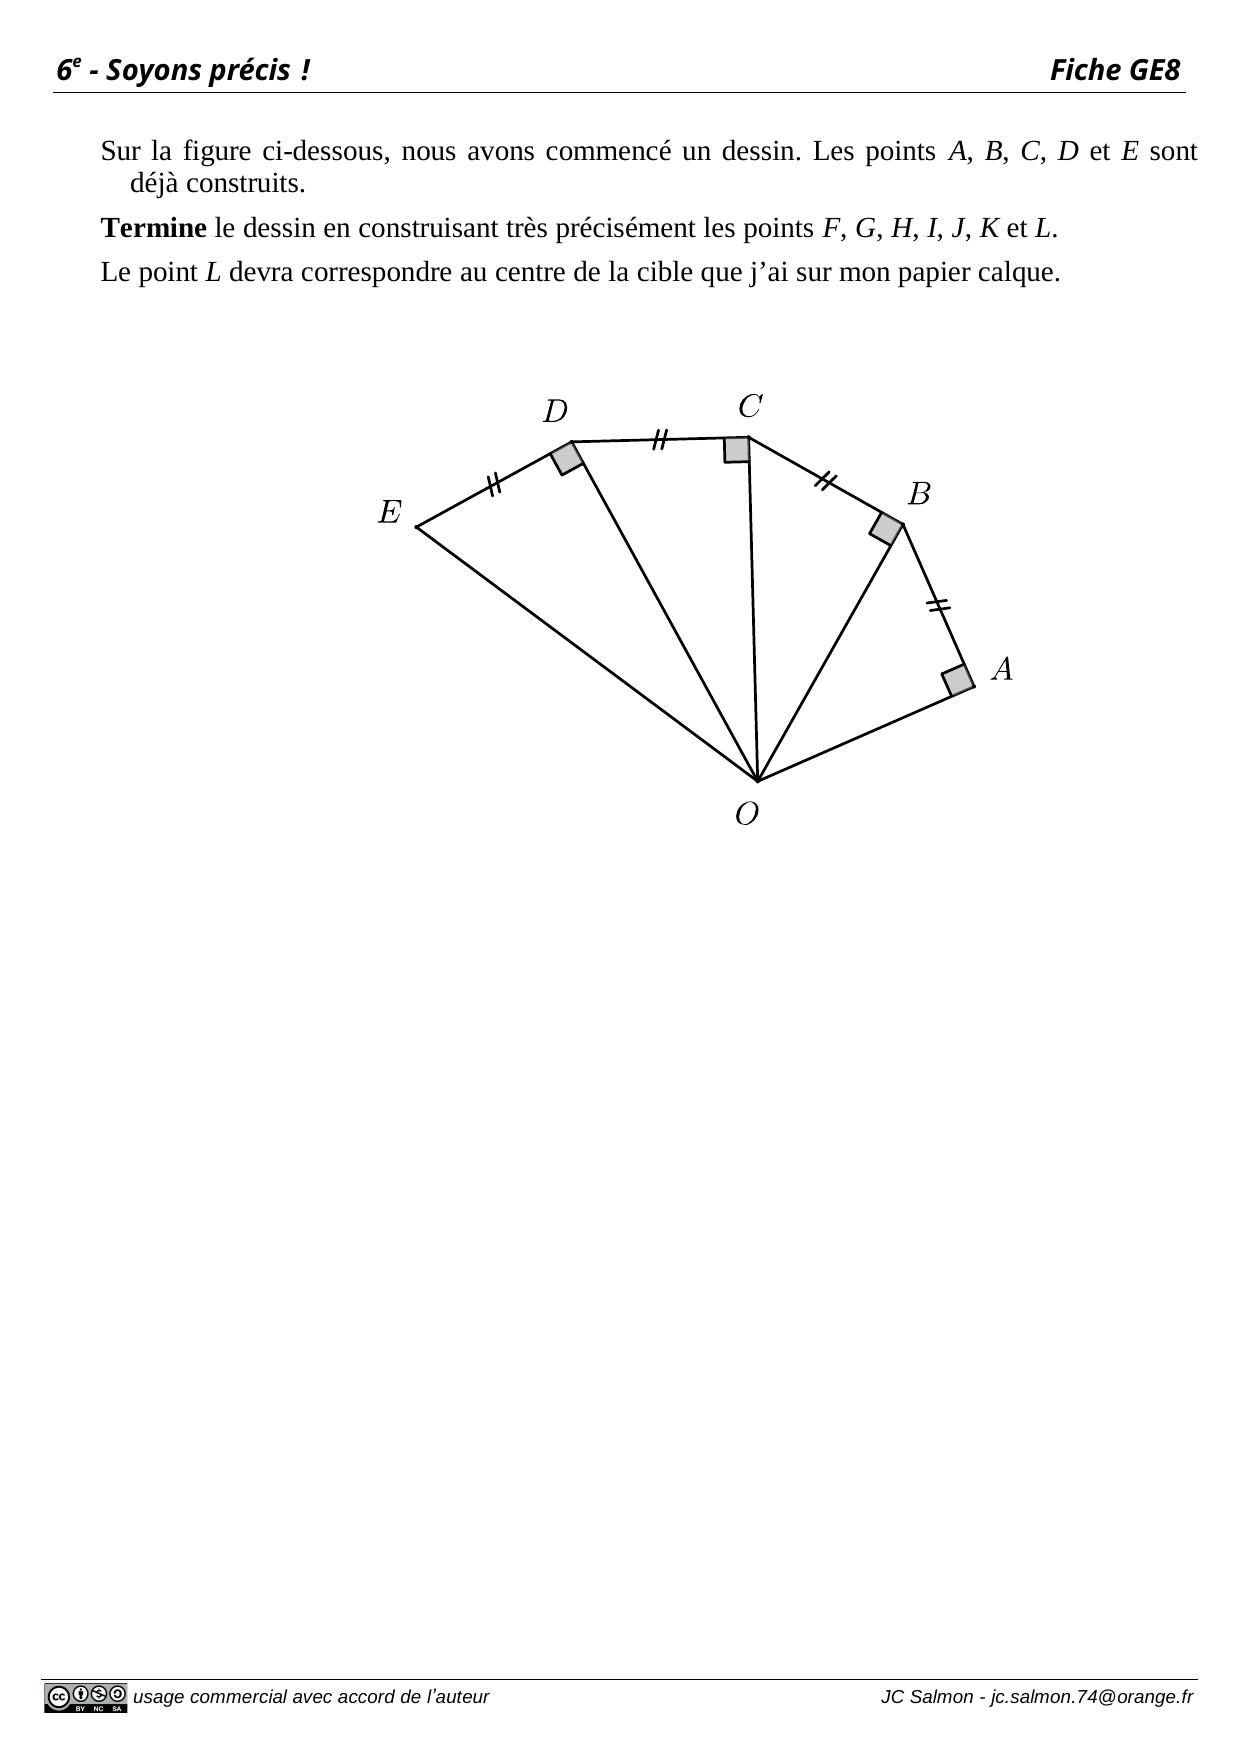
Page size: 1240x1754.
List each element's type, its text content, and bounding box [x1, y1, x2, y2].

picture [44, 1683, 128, 1713]
text Le point L devra correspondre au centre de la cible que j’ai sur mon papier calque. [100, 255, 1198, 288]
text Termine le dessin en construisant très précisément les points F, G, H, I, J, K et L. [100, 211, 1198, 244]
text Sur la figure ci-dessous, nous avons commencé un dessin. Les points A, B, C, D et E sont déjà construits. [100, 134, 1198, 199]
